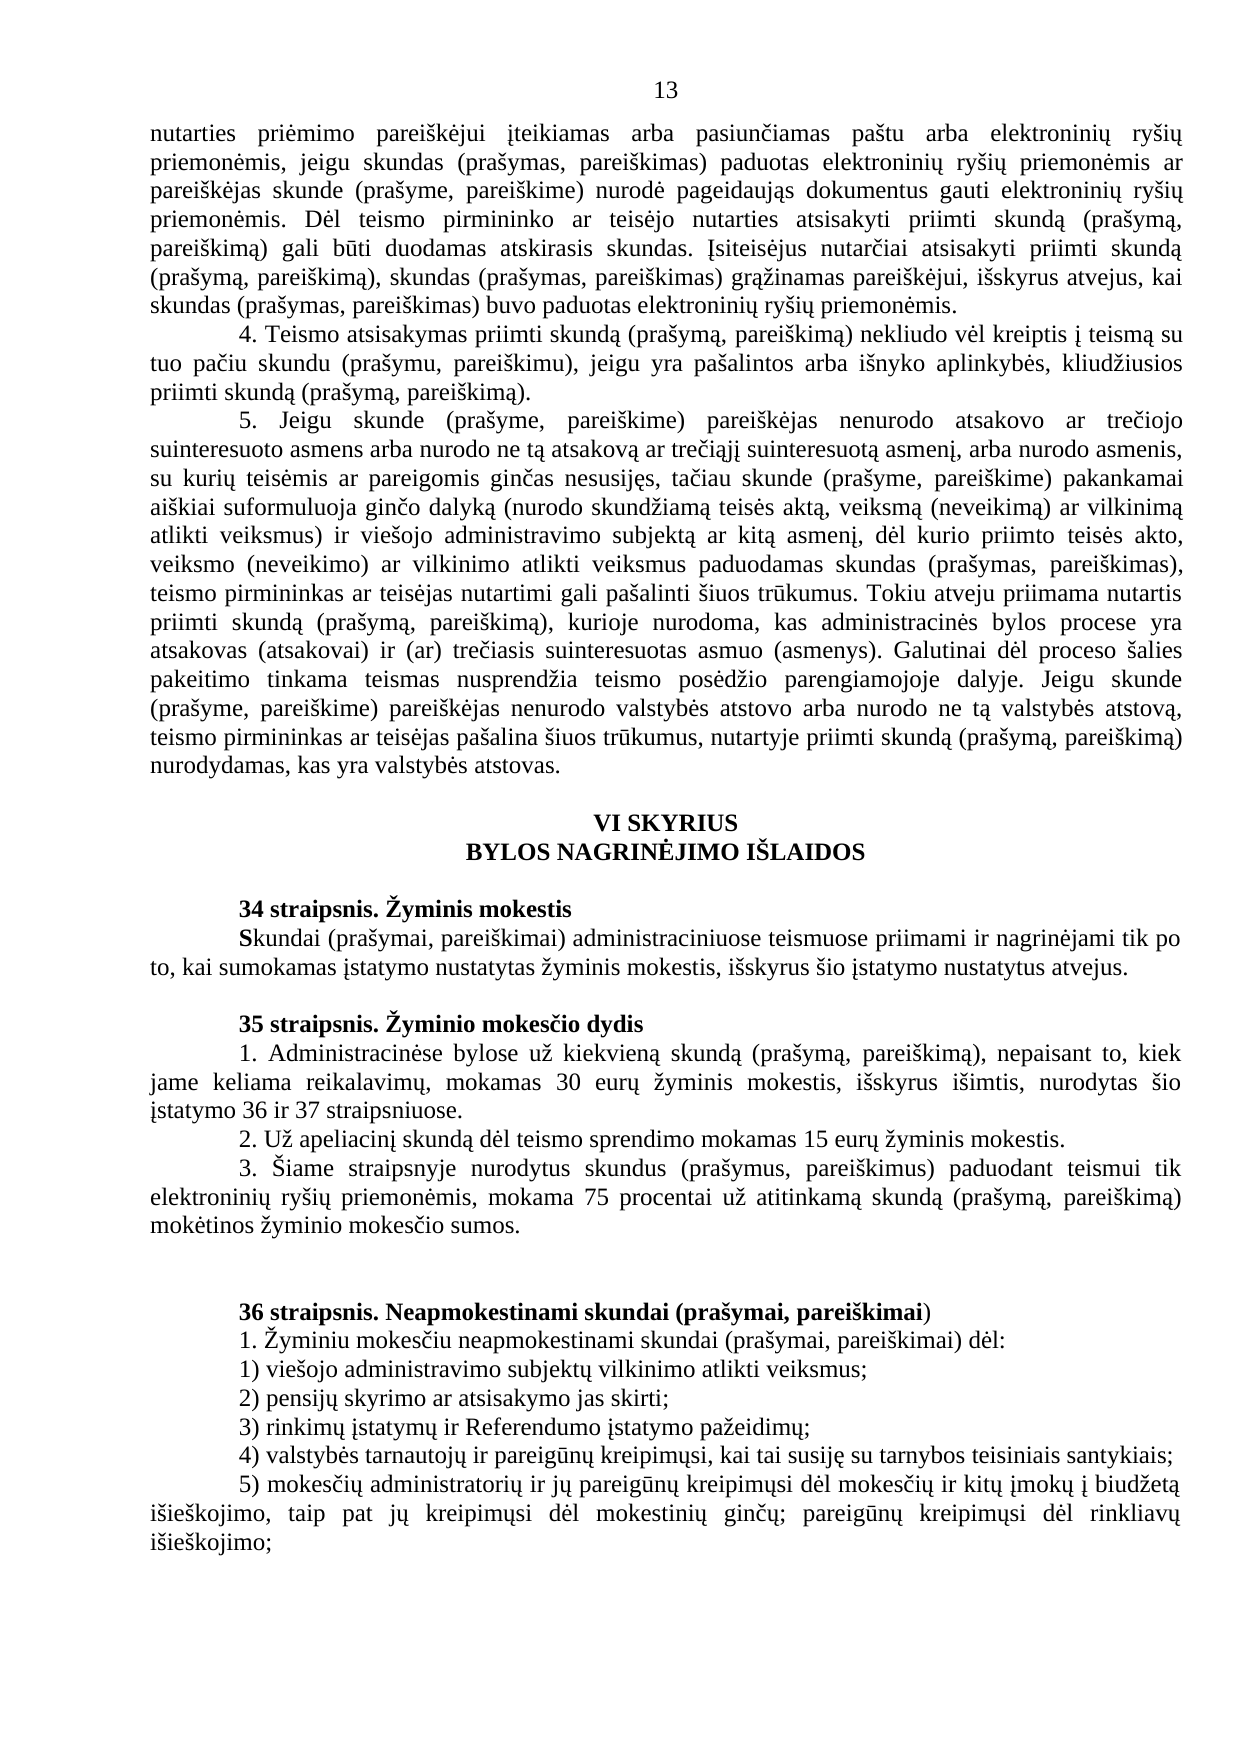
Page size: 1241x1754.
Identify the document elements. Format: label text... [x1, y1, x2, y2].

text 1) viešojo administravimo subjektų vilkinimo atlikti veiksmus; [150, 1354, 1181, 1383]
text 5. Jeigu skunde (prašyme, pareiškime) pareiškėjas nenurodo atsakovo ar trečiojo suinteresuoto asmens arba nurodo ne tą atsakovą ar trečiąjį suinteresuotą asmenį, arba nurodo asmenis, su kurių teisėmis ar pareigomis ginčas nesusijęs, tačiau skunde (prašyme, pareiškime) pakankamai aiškiai suformuluoja ginčo dalyką (nurodo skundžiamą teisės aktą, veiksmą (neveikimą) ar vilkinimą atlikti veiksmus) ir viešojo administravimo subjektą ar kitą asmenį, dėl kurio priimto teisės akto, veiksmo (neveikimo) ar vilkinimo atlikti veiksmus paduodamas skundas (prašymas, pareiškimas), teismo pirmininkas ar teisėjas nutartimi gali pašalinti šiuos trūkumus. Tokiu atveju priimama nutartis priimti skundą (prašymą, pareiškimą), kurioje nurodoma, kas administracinės bylos procese yra atsakovas (atsakovai) ir (ar) trečiasis suinteresuotas asmuo (asmenys). Galutinai dėl proceso šalies pakeitimo tinkama teismas nusprendžia teismo posėdžio parengiamojoje dalyje. Jeigu skunde (prašyme, pareiškime) pareiškėjas nenurodo valstybės atstovo arba nurodo ne tą valstybės atstovą, teismo pirmininkas ar teisėjas pašalina šiuos trūkumus, nutartyje priimti skundą (prašymą, pareiškimą) nurodydamas, kas yra valstybės atstovas. [150, 406, 1183, 779]
text 5) mokesčių administratorių ir jų pareigūnų kreipimųsi dėl mokesčių ir kitų įmokų į biudžetą išieškojimo, taip pat jų kreipimųsi dėl mokestinių ginčų; pareigūnų kreipimųsi dėl rinkliavų išieškojimo; [150, 1469, 1181, 1556]
text 1. Administracinėse bylose už kiekvieną skundą (prašymą, pareiškimą), nepaisant to, kiek jame keliama reikalavimų, mokamas 30 eurų žyminis mokestis, išskyrus išimtis, nurodytas šio įstatymo 36 ir 37 straipsniuose. [150, 1038, 1181, 1124]
text 2. Už apeliacinį skundą dėl teismo sprendimo mokamas 15 eurų žyminis mokestis. [150, 1124, 1181, 1153]
text nutarties priėmimo pareiškėjui įteikiamas arba pasiunčiamas paštu arba elektroninių ryšių priemonėmis, jeigu skundas (prašymas, pareiškimas) paduotas elektroninių ryšių priemonėmis ar pareiškėjas skunde (prašyme, pareiškime) nurodė pageidaująs dokumentus gauti elektroninių ryšių priemonėmis. Dėl teismo pirmininko ar teisėjo nutarties atsisakyti priimti skundą (prašymą, pareiškimą) gali būti duodamas atskirasis skundas. Įsiteisėjus nutarčiai atsisakyti priimti skundą (prašymą, pareiškimą), skundas (prašymas, pareiškimas) grąžinamas pareiškėjui, išskyrus atvejus, kai skundas (prašymas, pareiškimas) buvo paduotas elektroninių ryšių priemonėmis. [150, 118, 1183, 319]
text 36 straipsnis. Neapmokestinami skundai (prašymai, pareiškimai) [150, 1297, 1183, 1326]
text 1. Žyminiu mokesčiu neapmokestinami skundai (prašymai, pareiškimai) dėl: [150, 1326, 1181, 1354]
text Skundai (prašymai, pareiškimai) administraciniuose teismuose priimami ir nagrinėjami tik po to, kai sumokamas įstatymo nustatytas žyminis mokestis, išskyrus šio įstatymo nustatytus atvejus. [150, 923, 1181, 981]
text 35 straipsnis. Žyminio mokesčio dydis [150, 1009, 1183, 1038]
text 34 straipsnis. Žyminis mokestis [150, 894, 1183, 923]
text VI SKYRIUS [150, 808, 1181, 837]
text 3) rinkimų įstatymų ir Referendumo įstatymo pažeidimų; [150, 1412, 1181, 1441]
text 3. Šiame straipsnyje nurodytus skundus (prašymus, pareiškimus) paduodant teismui tik elektroninių ryšių priemonėmis, mokama 75 procentai už atitinkamą skundą (prašymą, pareiškimą) mokėtinos žyminio mokesčio sumos. [150, 1153, 1181, 1239]
text 4. Teismo atsisakymas priimti skundą (prašymą, pareiškimą) nekliudo vėl kreiptis į teismą su tuo pačiu skundu (prašymu, pareiškimu), jeigu yra pašalintos arba išnyko aplinkybės, kliudžiusios priimti skundą (prašymą, pareiškimą). [150, 319, 1183, 406]
text 4) valstybės tarnautojų ir pareigūnų kreipimųsi, kai tai susiję su tarnybos teisiniais santykiais; [150, 1441, 1181, 1469]
text BYLOS NAGRINĖJIMO IŠLAIDOS [150, 837, 1181, 866]
text 2) pensijų skyrimo ar atsisakymo jas skirti; [150, 1383, 1181, 1412]
